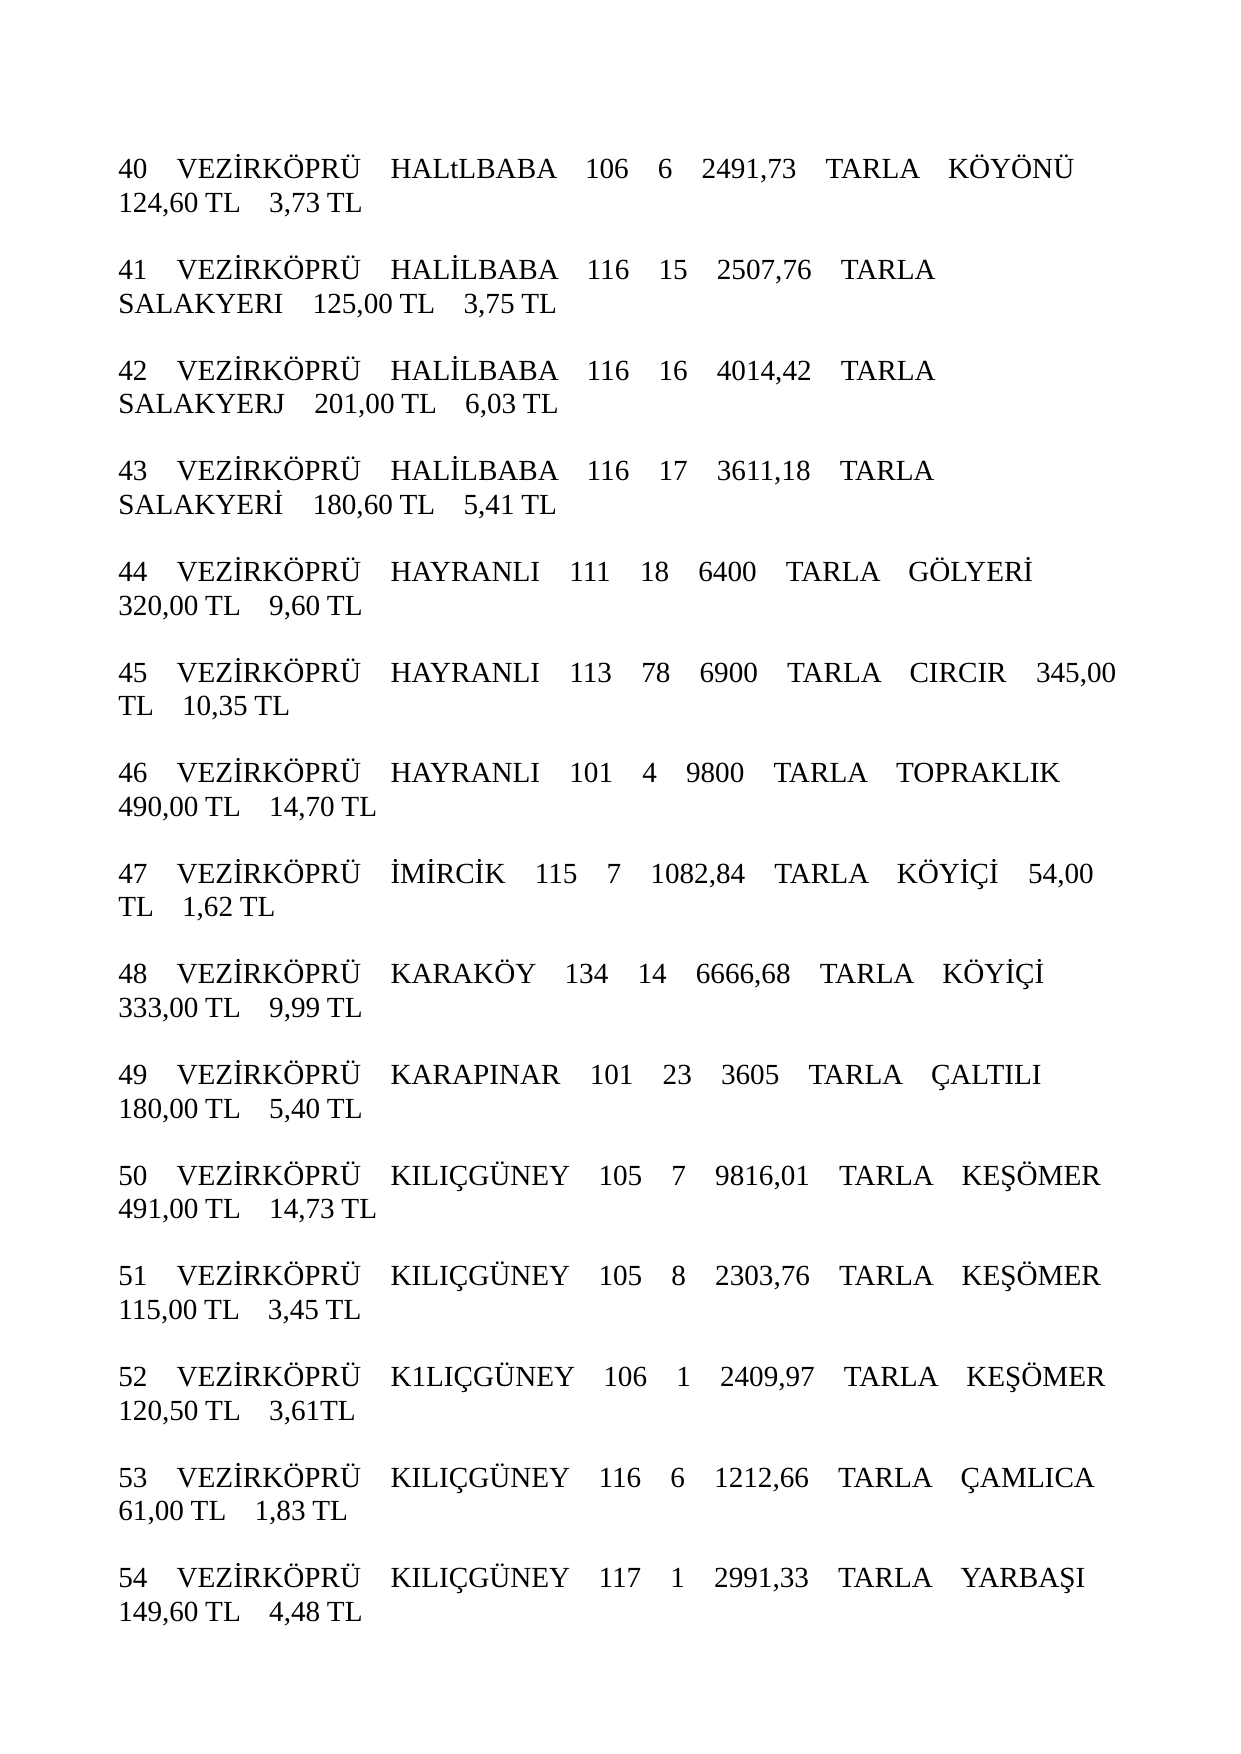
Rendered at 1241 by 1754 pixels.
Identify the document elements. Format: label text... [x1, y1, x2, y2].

text 54 VEZİRKÖPRÜ KILIÇGÜNEY 117 1 2991,33 TARLA YARBAŞI 149,60 TL 4,48 TL [118, 1560, 1122, 1627]
text 47 VEZİRKÖPRÜ İMİRCİK 115 7 1082,84 TARLA KÖYİÇİ 54,00 TL 1,62 TL [118, 856, 1122, 923]
text 46 VEZİRKÖPRÜ HAYRANLI 101 4 9800 TARLA TOPRAKLIK 490,00 TL 14,70 TL [118, 755, 1122, 822]
text 44 VEZİRKÖPRÜ HAYRANLI 111 18 6400 TARLA GÖLYERİ 320,00 TL 9,60 TL [118, 554, 1122, 621]
text 50 VEZİRKÖPRÜ KILIÇGÜNEY 105 7 9816,01 TARLA KEŞÖMER 491,00 TL 14,73 TL [118, 1158, 1122, 1225]
text 49 VEZİRKÖPRÜ KARAPINAR 101 23 3605 TARLA ÇALTILI 180,00 TL 5,40 TL [118, 1057, 1122, 1124]
text 51 VEZİRKÖPRÜ KILIÇGÜNEY 105 8 2303,76 TARLA KEŞÖMER 115,00 TL 3,45 TL [118, 1258, 1122, 1326]
text 53 VEZİRKÖPRÜ KILIÇGÜNEY 116 6 1212,66 TARLA ÇAMLICA 61,00 TL 1,83 TL [118, 1460, 1122, 1527]
text 43 VEZİRKÖPRÜ HALİLBABA 116 17 3611,18 TARLA SALAKYERİ 180,60 TL 5,41 TL [118, 453, 1122, 521]
text 48 VEZİRKÖPRÜ KARAKÖY 134 14 6666,68 TARLA KÖYİÇİ 333,00 TL 9,99 TL [118, 957, 1122, 1024]
text 45 VEZİRKÖPRÜ HAYRANLI 113 78 6900 TARLA CIRCIR 345,00 TL 10,35 TL [118, 655, 1122, 722]
text 40 VEZİRKÖPRÜ HALtLBABA 106 6 2491,73 TARLA KÖYÖNÜ 124,60 TL 3,73 TL [118, 152, 1122, 219]
text 52 VEZİRKÖPRÜ K1LIÇGÜNEY 106 1 2409,97 TARLA KEŞÖMER 120,50 TL 3,61TL [118, 1359, 1122, 1426]
text 42 VEZİRKÖPRÜ HALİLBABA 116 16 4014,42 TARLA SALAKYERJ 201,00 TL 6,03 TL [118, 353, 1122, 420]
text 41 VEZİRKÖPRÜ HALİLBABA 116 15 2507,76 TARLA SALAKYERI 125,00 TL 3,75 TL [118, 252, 1122, 319]
